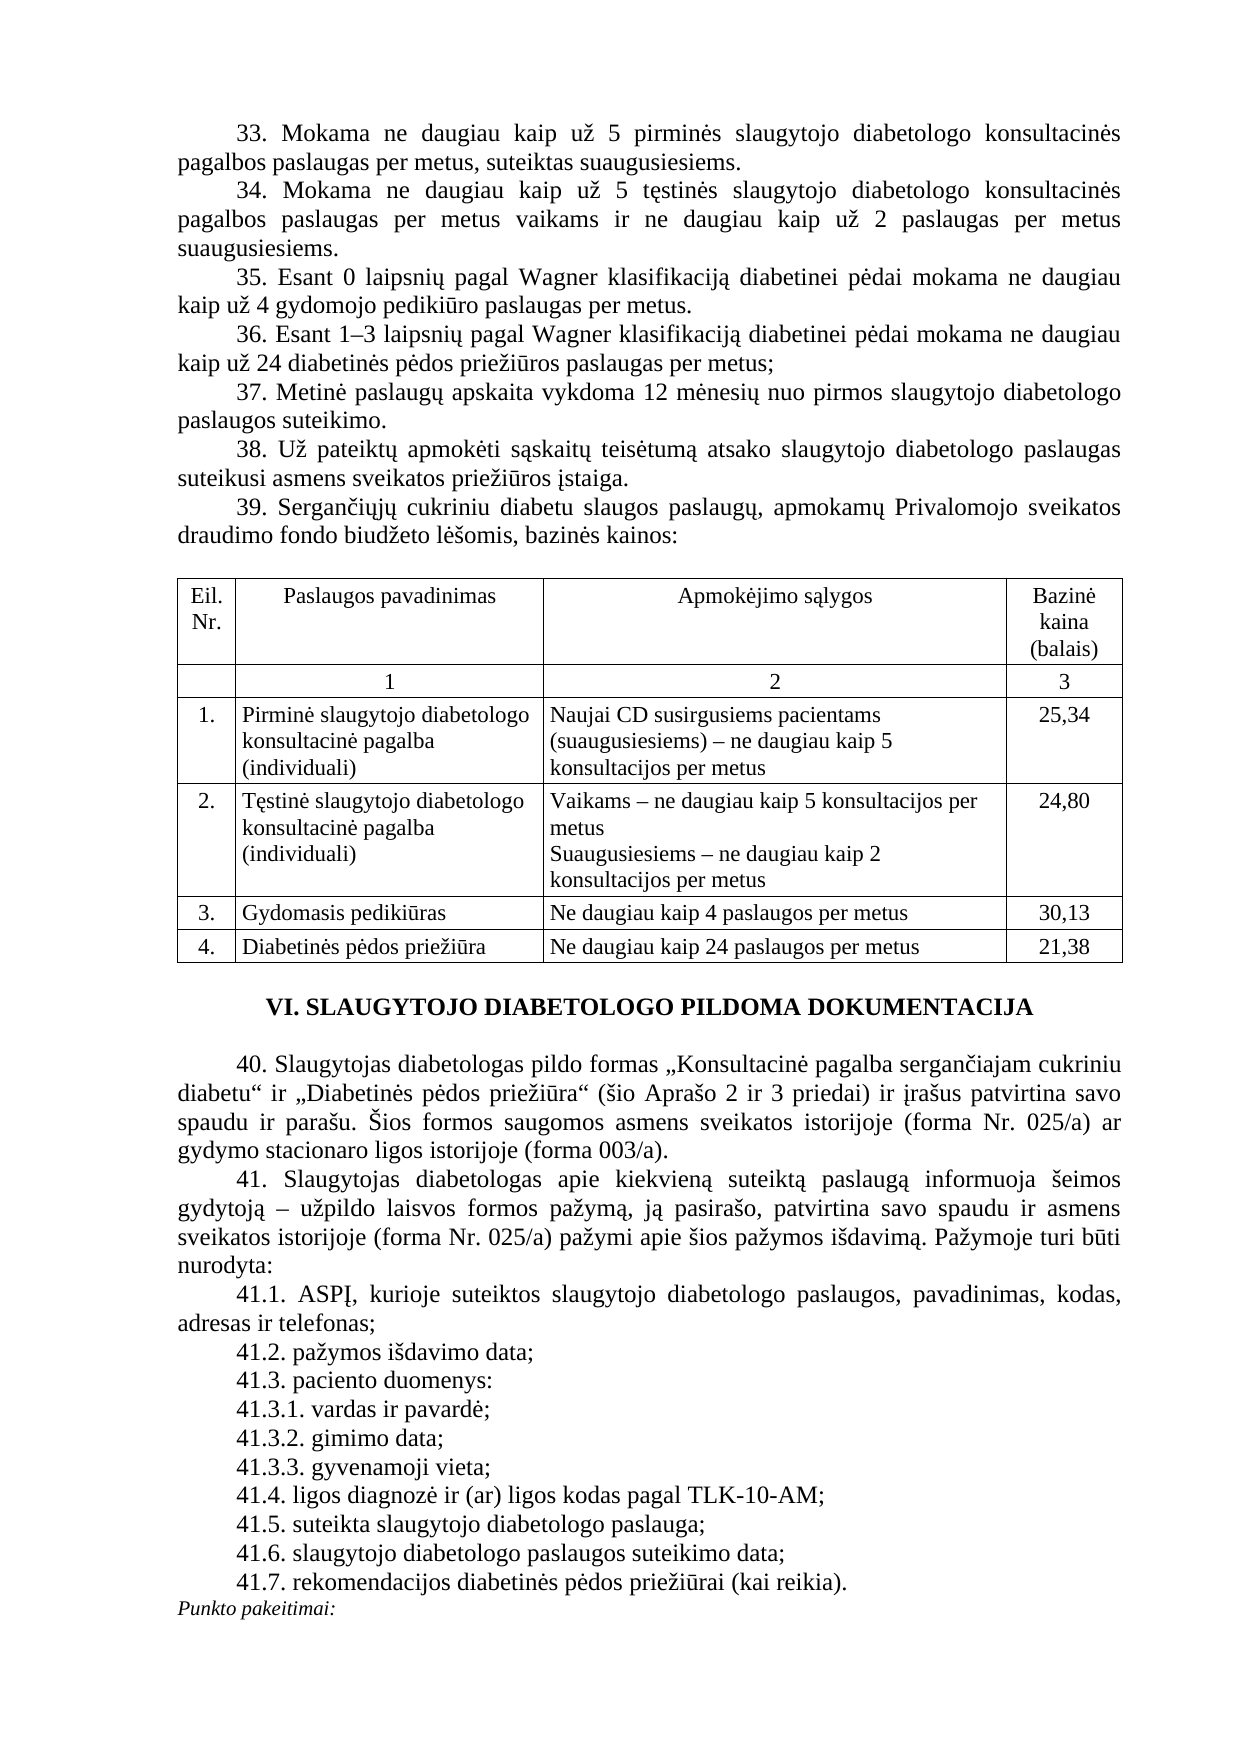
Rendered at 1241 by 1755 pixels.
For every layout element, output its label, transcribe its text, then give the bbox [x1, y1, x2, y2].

table_cell Vaikams – ne daugiau kaip 5 konsultacijos per metus Suaugusiesiems – ne daugiau kaip 2 konsultacijos per metus [544, 784, 1006, 896]
table_cell Ne daugiau kaip 24 paslaugos per metus [544, 930, 1006, 962]
text 41.6. slaugytojo diabetologo paslaugos suteikimo data; [177, 1538, 1122, 1567]
table_cell 1. [178, 698, 235, 783]
text 36. Esant 1–3 laipsnių pagal Wagner klasifikaciją diabetinei pėdai mokama ne daugiau kaip už 24 diabetinės pėdos priežiūros paslaugas per metus; [177, 319, 1122, 377]
text 41.3. paciento duomenys: [177, 1366, 1122, 1394]
table_cell Tęstinė slaugytojo diabetologo konsultacinė pagalba (individuali) [236, 784, 543, 896]
table_cell 2. [178, 784, 235, 896]
table_header Bazinė kaina (balais) [1007, 579, 1122, 664]
table_cell Gydomasis pedikiūras [236, 897, 543, 929]
table_cell 3 [1007, 665, 1122, 697]
table_cell 30,13 [1007, 897, 1122, 929]
table_header Apmokėjimo sąlygos [544, 579, 1006, 664]
text Punkto pakeitimai: [177, 1596, 1122, 1619]
text 41. Slaugytojas diabetologas apie kiekvieną suteiktą paslaugą informuoja šeimos gydytoją – užpildo laisvos formos pažymą, ją pasirašo, patvirtina savo spaudu ir asmens sveikatos istorijoje (forma Nr. 025/a) pažymi apie šios pažymos išdavimą. Pažymoje turi būti nurodyta: [177, 1164, 1122, 1279]
table_cell 1 [236, 665, 543, 697]
table_cell 3. [178, 897, 235, 929]
text 41.3.3. gyvenamoji vieta; [177, 1452, 1122, 1481]
table_cell Diabetinės pėdos priežiūra [236, 930, 543, 962]
table_header Paslaugos pavadinimas [236, 579, 543, 664]
text 41.3.2. gimimo data; [177, 1423, 1122, 1452]
text 38. Už pateiktų apmokėti sąskaitų teisėtumą atsako slaugytojo diabetologo paslaugas suteikusi asmens sveikatos priežiūros įstaiga. [177, 434, 1122, 492]
table_cell 25,34 [1007, 698, 1122, 783]
text 33. Mokama ne daugiau kaip už 5 pirminės slaugytojo diabetologo konsultacinės pagalbos paslaugas per metus, suteiktas suaugusiesiems. [177, 118, 1122, 176]
text 41.1. ASPĮ, kurioje suteiktos slaugytojo diabetologo paslaugos, pavadinimas, kodas, adresas ir telefonas; [177, 1279, 1122, 1337]
table_cell 4. [178, 930, 235, 962]
text 39. Sergančiųjų cukriniu diabetu slaugos paslaugų, apmokamų Privalomojo sveikatos draudimo fondo biudžeto lėšomis, bazinės kainos: [177, 492, 1122, 549]
table_cell [178, 665, 235, 697]
text 41.5. suteikta slaugytojo diabetologo paslauga; [177, 1509, 1122, 1538]
text 41.3.1. vardas ir pavardė; [177, 1394, 1122, 1423]
text 35. Esant 0 laipsnių pagal Wagner klasifikaciją diabetinei pėdai mokama ne daugiau kaip už 4 gydomojo pedikiūro paslaugas per metus. [177, 262, 1122, 319]
text 34. Mokama ne daugiau kaip už 5 tęstinės slaugytojo diabetologo konsultacinės pagalbos paslaugas per metus vaikams ir ne daugiau kaip už 2 paslaugas per metus suaugusiesiems. [177, 176, 1122, 262]
table_cell Pirminė slaugytojo diabetologo konsultacinė pagalba (individuali) [236, 698, 543, 783]
table_cell 21,38 [1007, 930, 1122, 962]
text VI. SLAUGYTOJO DIABETOLOGO PILDOMA DOKUMENTACIJA [177, 992, 1122, 1021]
text 41.7. rekomendacijos diabetinės pėdos priežiūrai (kai reikia). [177, 1567, 1122, 1596]
table_cell Naujai CD susirgusiems pacientams (suaugusiesiems) – ne daugiau kaip 5 konsultacijos per metus [544, 698, 1006, 783]
text 40. Slaugytojas diabetologas pildo formas „Konsultacinė pagalba sergančiajam cukriniu diabetu“ ir „Diabetinės pėdos priežiūra“ (šio Aprašo 2 ir 3 priedai) ir įrašus patvirtina savo spaudu ir parašu. Šios formos saugomos asmens sveikatos istorijoje (forma Nr. 025/a) ar gydymo stacionaro ligos istorijoje (forma 003/a). [177, 1049, 1122, 1164]
text 41.4. ligos diagnozė ir (ar) ligos kodas pagal TLK-10-AM; [177, 1481, 1122, 1509]
text 41.2. pažymos išdavimo data; [177, 1337, 1122, 1366]
table_cell Ne daugiau kaip 4 paslaugos per metus [544, 897, 1006, 929]
text 37. Metinė paslaugų apskaita vykdoma 12 mėnesių nuo pirmos slaugytojo diabetologo paslaugos suteikimo. [177, 377, 1122, 434]
table_cell 2 [544, 665, 1006, 697]
table_header Eil. Nr. [178, 579, 235, 664]
table_cell 24,80 [1007, 784, 1122, 896]
